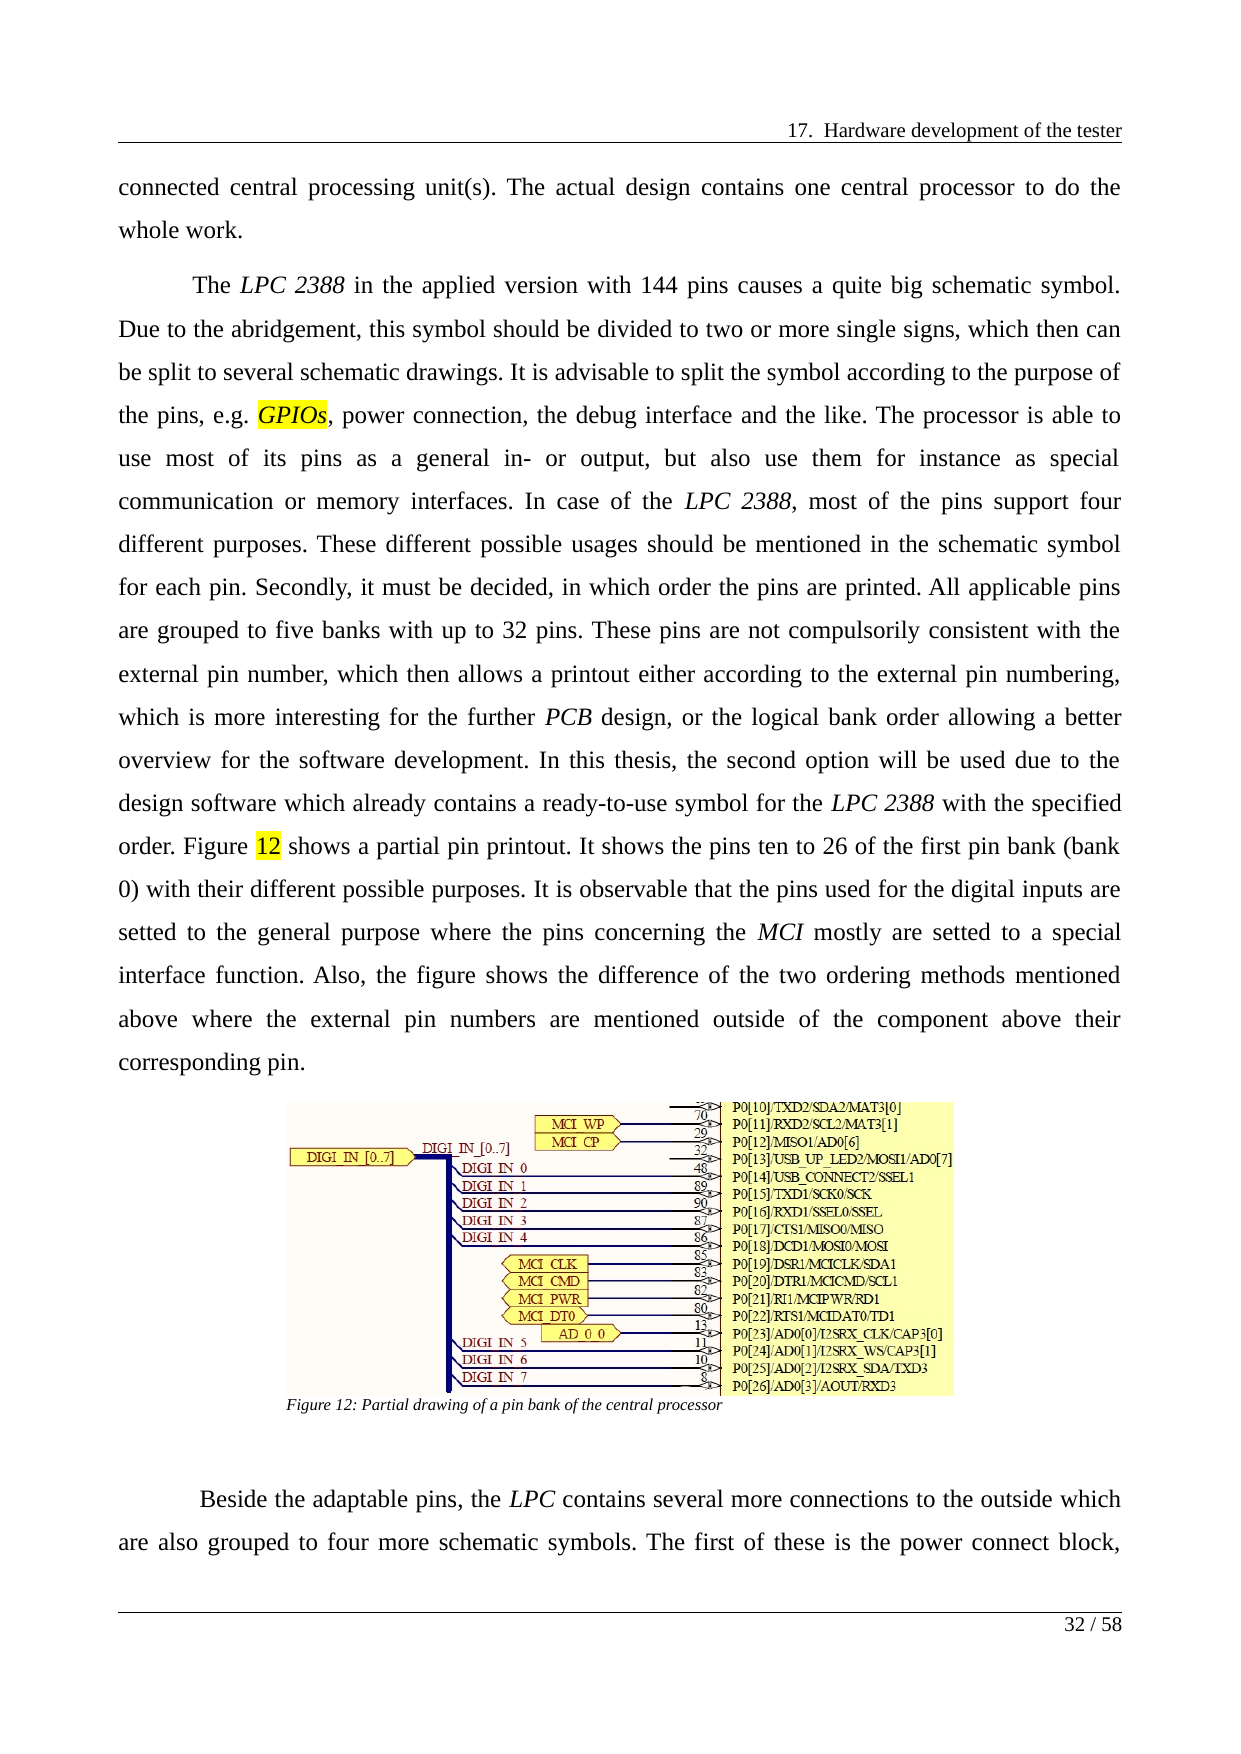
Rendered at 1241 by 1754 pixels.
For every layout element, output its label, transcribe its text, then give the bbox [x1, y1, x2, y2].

text Beside the adaptable pins, the LPC contains several more connections to the outside which are also grouped to four more schematic symbols. The first of these is the power connect block, [118, 1484, 1122, 1556]
picture [286, 1102, 954, 1396]
text The LPC 2388 in the applied version with 144 pins causes a quite big schematic symbol. Due to the abridgement, this symbol should be divided to two or more single signs, which then can be split to several schematic drawings. It is advisable to split the symbol according to the purpose of the pins, e.g. GPIOs, power connection, the debug interface and the like. The processor is able to use most of its pins as a general in- or output, but also use them for instance as special communication or memory interfaces. In case of the LPC 2388, most of the pins support four different purposes. These different possible usages should be mentioned in the schematic symbol for each pin. Secondly, it must be decided, in which order the pins are printed. All applicable pins are grouped to five banks with up to 32 pins. These pins are not compulsorily consistent with the external pin number, which then allows a printout either according to the external pin numbering, which is more interesting for the further PCB design, or the logical bank order allowing a better overview for the software development. In this thesis, the second option will be used due to the design software which already contains a ready-to-use symbol for the LPC 2388 with the specified order. Figure 12 shows a partial pin printout. It shows the pins ten to 26 of the first pin bank (bank 0) with their different possible purposes. It is observable that the pins used for the digital inputs are setted to the general purpose where the pins concerning the MCI mostly are setted to a special interface function. Also, the figure shows the difference of the two ordering methods mentioned above where the external pin numbers are mentioned outside of the component above their corresponding pin. [118, 271, 1122, 1076]
text connected central processing unit(s). The actual design contains one central processor to do the whole work. [118, 172, 1122, 244]
text Figure 12: Partial drawing of a pin bank of the central processor [286, 1396, 954, 1414]
